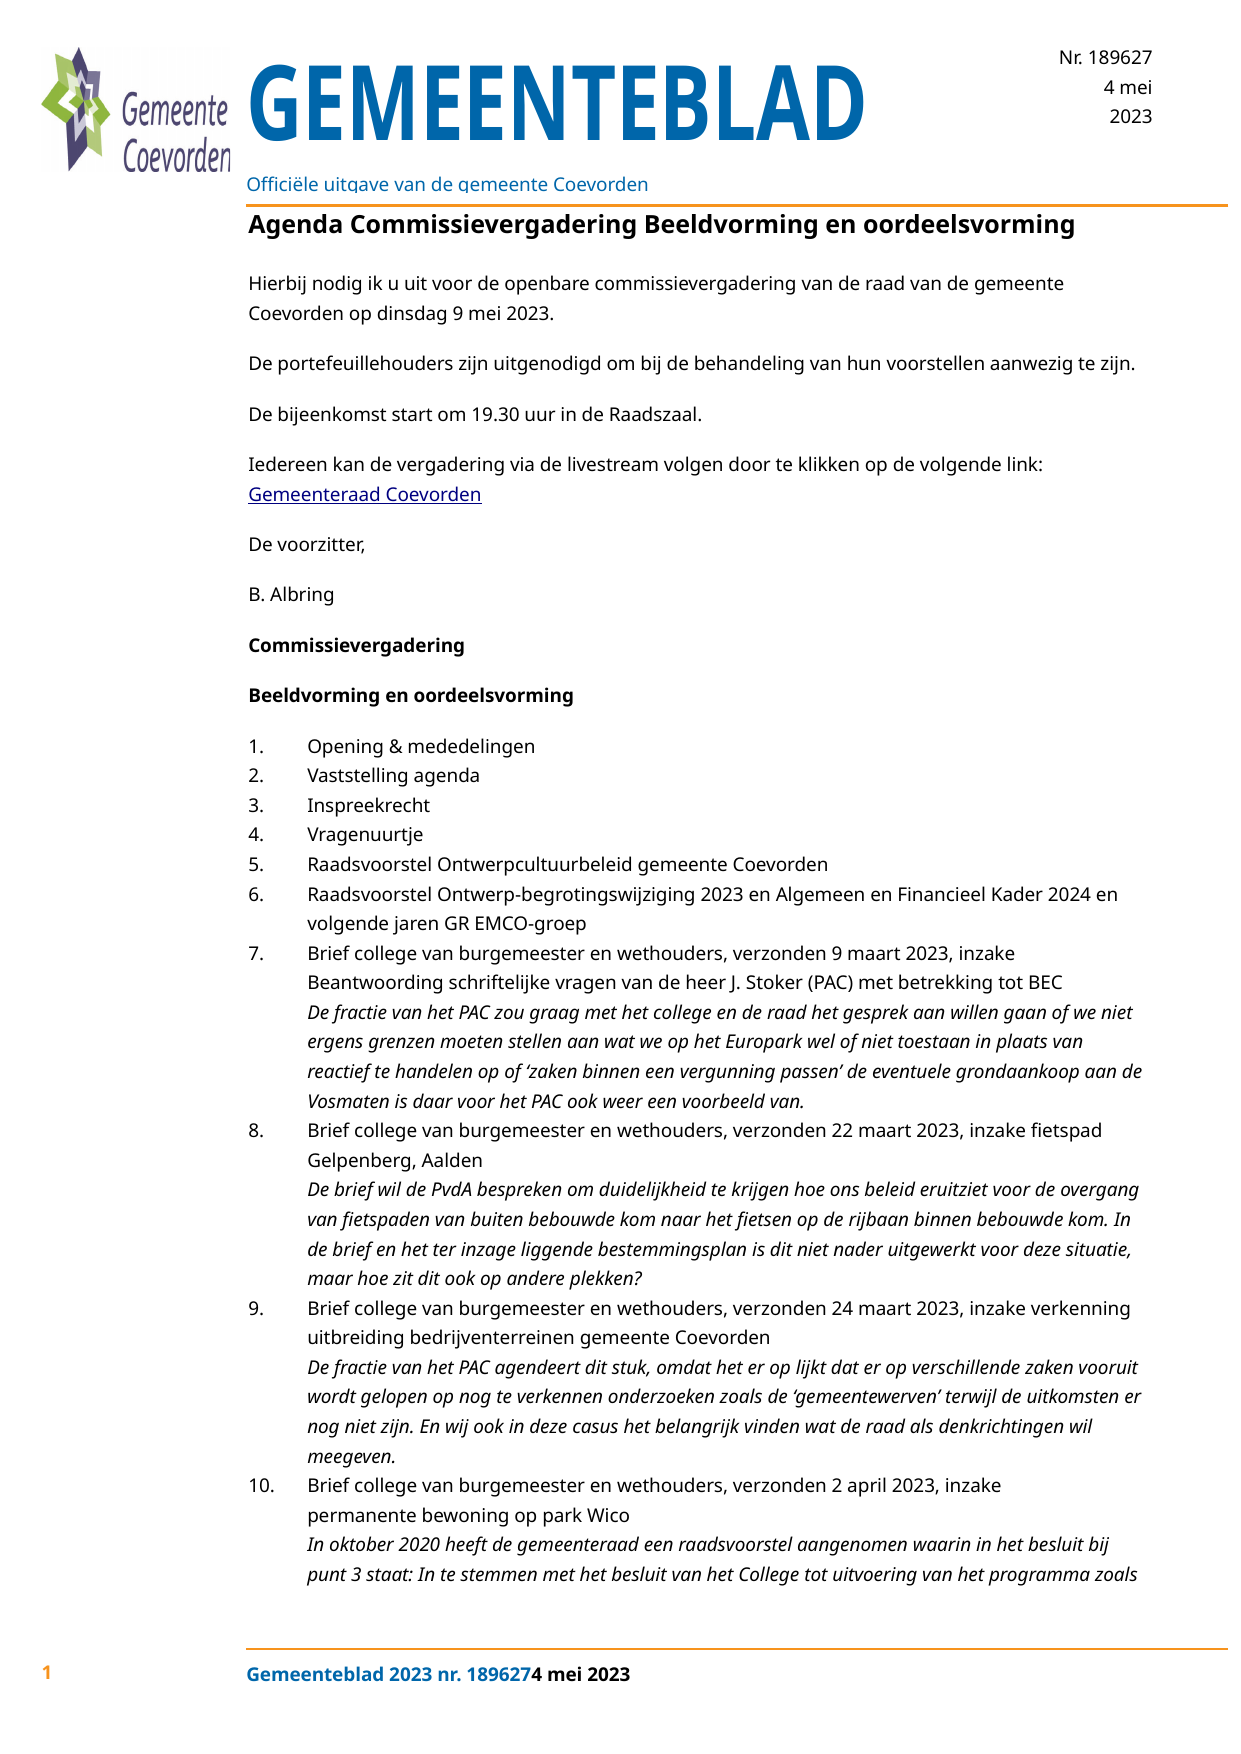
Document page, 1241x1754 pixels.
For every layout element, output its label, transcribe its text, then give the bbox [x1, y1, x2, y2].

list Brief college van burgemeester en wethouders, verzonden 9 maart 2023, inzake [248, 940, 1152, 966]
list De brief wil de PvdA bespreken om duidelijkheid te krijgen hoe ons beleid eruitziet voor de overgang van fietspaden van buiten bebouwde kom naar het fietsen op de rijbaan binnen bebouwde kom. In de brief en het ter inzage liggende bestemmingsplan is dit niet nader uitgewerkt voor deze situatie, maar hoe zit dit ook op andere plekken? [248, 1177, 1152, 1291]
list Opening & mededelingen [248, 733, 1152, 758]
text Commissievergadering [248, 632, 1152, 658]
text Agenda Commissievergadering Beeldvorming en oordeelsvorming [248, 207, 1152, 241]
list Brief college van burgemeester en wethouders, verzonden 22 maart 2023, inzake fietspad Gelpenberg, Aalden [248, 1117, 1152, 1173]
text De voorzitter, [248, 531, 1152, 557]
text Iedereen kan de vergadering via de livestream volgen door te klikken op de volgende link: Gemeenteraad Coevorden [248, 451, 1152, 506]
list permanente bewoning op park Wico [248, 1502, 1152, 1528]
text Hierbij nodig ik u uit voor de openbare commissievergadering van de raad van de gemeente Coevorden op dinsdag 9 mei 2023. [248, 270, 1152, 326]
list Inspreekrecht [248, 792, 1152, 818]
list Raadsvoorstel Ontwerp-begrotingswijziging 2023 en Algemeen en Financieel Kader 2024 en volgende jaren GR EMCO-groep [248, 881, 1152, 936]
text B. Albring [248, 582, 1152, 607]
list Brief college van burgemeester en wethouders, verzonden 24 maart 2023, inzake verkenning uitbreiding bedrijventerreinen gemeente Coevorden [248, 1295, 1152, 1350]
list De fractie van het PAC zou graag met het college en de raad het gesprek aan willen gaan of we niet ergens grenzen moeten stellen aan wat we op het Europark wel of niet toestaan in plaats van reactief te handelen op of ‘zaken binnen een vergunning passen’ de eventuele grondaankoop aan de Vosmaten is daar voor het PAC ook weer een voorbeeld van. [248, 999, 1152, 1113]
list Beantwoording schriftelijke vragen van de heer J. Stoker (PAC) met betrekking tot BEC [248, 969, 1152, 995]
text De portefeuillehouders zijn uitgenodigd om bij de behandeling van hun voorstellen aanwezig te zijn. [248, 350, 1152, 376]
list Brief college van burgemeester en wethouders, verzonden 2 april 2023, inzake [248, 1472, 1152, 1498]
list Vragenuurtje [248, 822, 1152, 847]
list Raadsvoorstel Ontwerpcultuurbeleid gemeente Coevorden [248, 851, 1152, 877]
picture [41, 47, 231, 172]
list In oktober 2020 heeft de gemeenteraad een raadsvoorstel aangenomen waarin in het besluit bij punt 3 staat: In te stemmen met het besluit van het College tot uitvoering van het programma zoals [248, 1532, 1152, 1587]
text De bijeenkomst start om 19.30 uur in de Raadszaal. [248, 401, 1152, 426]
list Vaststelling agenda [248, 762, 1152, 788]
text Beeldvorming en oordeelsvorming [248, 682, 1152, 708]
list De fractie van het PAC agendeert dit stuk, omdat het er op lijkt dat er op verschillende zaken vooruit wordt gelopen op nog te verkennen onderzoeken zoals de ‘gemeentewerven’ terwijl de uitkomsten er nog niet zijn. En wij ook in deze casus het belangrijk vinden wat de raad als denkrichtingen wil meegeven. [248, 1354, 1152, 1468]
